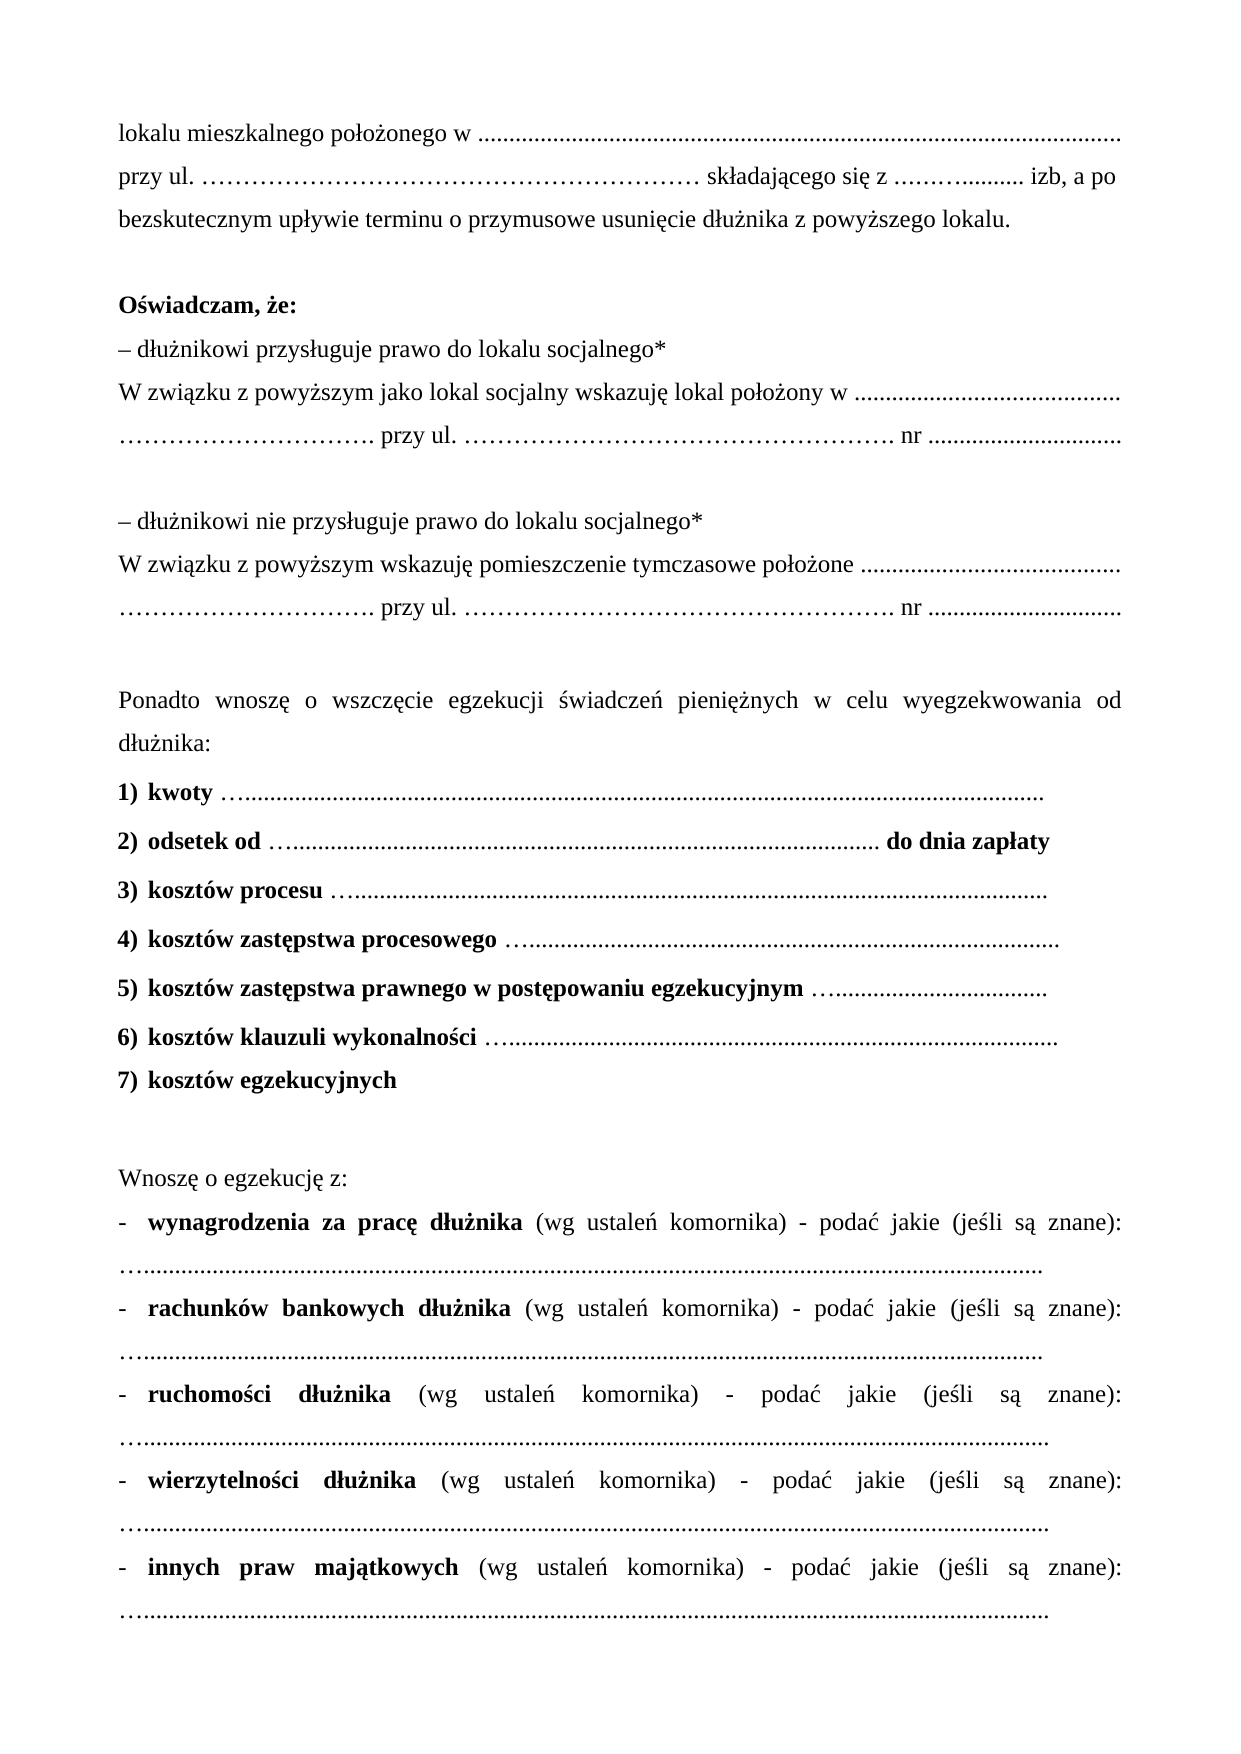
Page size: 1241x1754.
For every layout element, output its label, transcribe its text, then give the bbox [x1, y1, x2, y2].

list kosztów zastępstwa procesowego …..................................................................................... [117, 924, 1122, 953]
text W związku z powyższym jako lokal socjalny wskazuję lokal położony w [118, 377, 1122, 406]
list kosztów procesu …............................................................................................................... [117, 875, 1122, 904]
list kosztów klauzuli wykonalności …........................................................................................ [117, 1022, 1122, 1051]
text - rachunków bankowych dłużnika (wg ustaleń komornika) - podać jakie (jeśli są znane): …................................................................................................................................................ [118, 1293, 1122, 1365]
text Oświadczam, że: [118, 291, 1122, 319]
list odsetek od ….............................................................................................. do dnia zapłaty [117, 826, 1122, 855]
text …………………………. przy ul. ……………………………………………. nr [118, 592, 1122, 621]
list kosztów zastępstwa prawnego w postępowaniu egzekucyjnym ….................................. [117, 973, 1122, 1002]
text - wynagrodzenia za pracę dłużnika (wg ustaleń komornika) - podać jakie (jeśli są znane): …................................................................................................................................................ [118, 1207, 1122, 1278]
list kwoty …................................................................................................................................ [117, 777, 1122, 806]
text W związku z powyższym wskazuję pomieszczenie tymczasowe położone [118, 549, 1122, 578]
text - ruchomości dłużnika (wg ustaleń komornika) - podać jakie (jeśli są znane): …................................................................................................................................................. [118, 1379, 1122, 1451]
text – dłużnikowi przysługuje prawo do lokalu socjalnego* [118, 334, 1122, 362]
text Wnoszę o egzekucję z: [118, 1163, 1122, 1192]
list kosztów egzekucyjnych [117, 1065, 1122, 1094]
text Ponadto wnoszę o wszczęcie egzekucji świadczeń pieniężnych w celu wyegzekwowania od dłużnika: [118, 685, 1122, 757]
text lokalu mieszkalnego położonego w [118, 118, 1122, 147]
text - innych praw majątkowych (wg ustaleń komornika) - podać jakie (jeśli są znane): …................................................................................................................................................. [118, 1552, 1122, 1623]
text …………………………. przy ul. ……………………………………………. nr [118, 420, 1122, 449]
text przy ul. …………………………………………………… składającego się z ….......... izb, a po bezskutecznym upływie terminu o przymusowe usunięcie dłużnika z powyższego lokalu. [118, 161, 1122, 233]
text - wierzytelności dłużnika (wg ustaleń komornika) - podać jakie (jeśli są znane): …................................................................................................................................................. [118, 1465, 1122, 1537]
text – dłużnikowi nie przysługuje prawo do lokalu socjalnego* [118, 506, 1122, 535]
